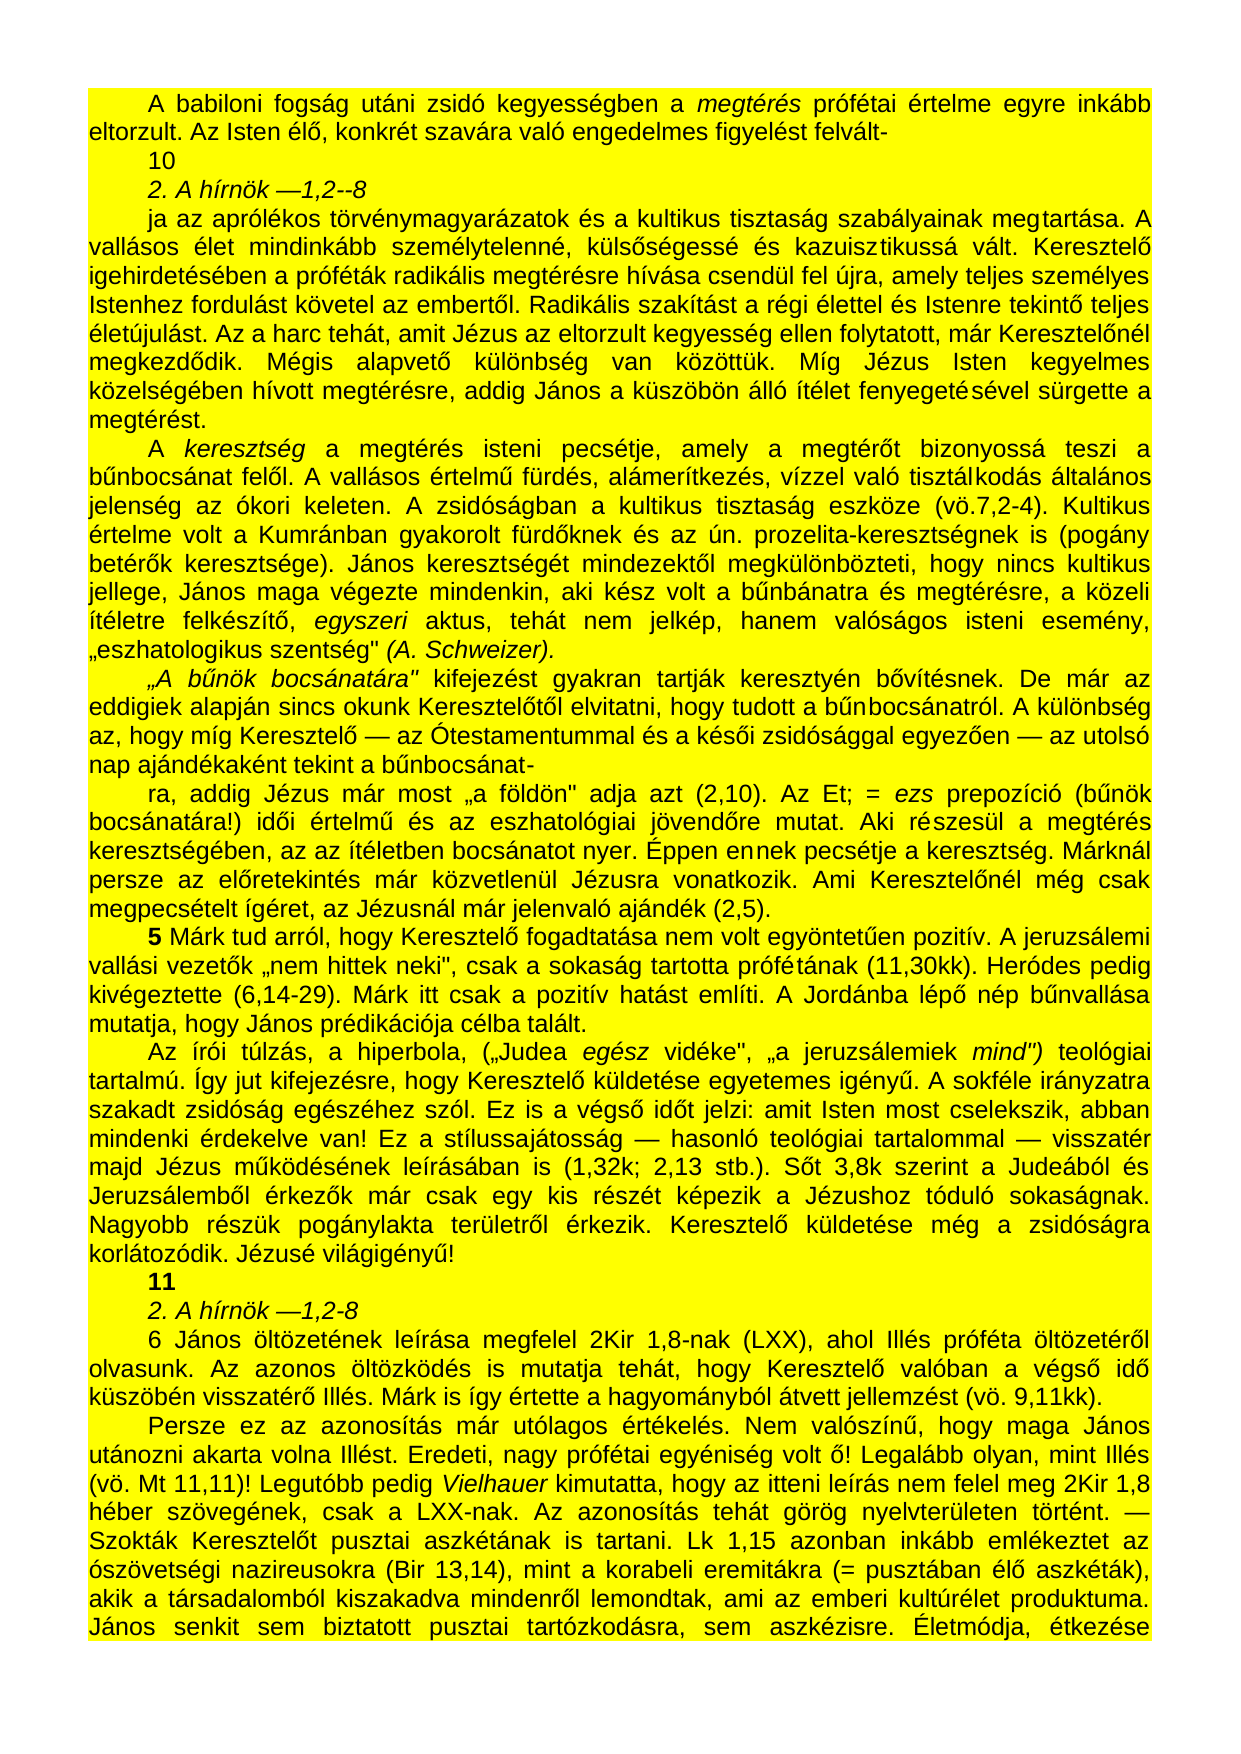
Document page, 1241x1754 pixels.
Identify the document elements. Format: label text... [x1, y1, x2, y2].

text ra, addig Jézus már most „a földön" adja azt (2,10). Az Et; = ezs prepozíció (bűnök bocsánatára!) idői értelmű és az eszhatológiai jövendőre mutat. Aki ré­szesül a megtérés keresztségében, az az ítéletben bocsánatot nyer. Éppen en­nek pecsétje a keresztség. Márknál persze az előretekintés már közvetlenül Jézusra vonatkozik. Ami Keresztelőnél még csak megpecsételt ígéret, az Jézus­nál már jelenvaló ajándék (2,5). [88, 778, 1152, 922]
text ja az aprólékos törvénymagyarázatok és a kultikus tisztaság szabályainak meg­tartása. A vallásos élet mindinkább személytelenné, külsőségessé és kazuisz­tikussá vált. Keresztelő igehirdetésében a próféták radikális megtérésre hívása csendül fel újra, amely teljes személyes Istenhez fordulást követel az embertől. Radikális szakítást a régi élettel és Istenre tekintő teljes életújulást. Az a harc tehát, amit Jézus az eltorzult kegyesség ellen folytatott, már Keresztelőnél meg­kezdődik. Mégis alapvető különbség van közöttük. Míg Jézus Isten kegyelmes közelségében hívott megtérésre, addig János a küszöbön álló ítélet fenyegeté­sével sürgette a megtérést. [88, 203, 1152, 433]
text 11 [88, 1267, 1152, 1296]
text 2. A hírnök —1,2--8 [88, 175, 1152, 203]
text A keresztség a megtérés isteni pecsétje, amely a megtérőt bizonyossá teszi a bűnbocsánat felől. A vallásos értelmű fürdés, alámerítkezés, vízzel való tisztál­kodás általános jelenség az ókori keleten. A zsidóságban a kultikus tisztaság eszköze (vö.7,2-4). Kultikus értelme volt a Kumránban gyakorolt fürdőknek és az ún. prozelita-keresztségnek is (pogány betérők keresztsége). János kereszt­ségét mindezektől megkülönbözteti, hogy nincs kultikus jellege, János maga végezte mindenkin, aki kész volt a bűnbánatra és megtérésre, a közeli ítéletre felkészítő, egyszeri aktus, tehát nem jelkép, hanem valóságos isteni esemény, „eszhatologikus szentség" (A. Schweizer). [88, 433, 1152, 663]
text 10 [88, 146, 1152, 175]
text A babiloni fogság utáni zsidó kegyességben a megtérés prófétai értelme egyre inkább eltorzult. Az Isten élő, konkrét szavára való engedelmes figyelést felvált- [88, 88, 1152, 146]
text 5 Márk tud arról, hogy Keresztelő fogadtatása nem volt egyöntetűen pozitív. A jeruzsálemi vallási vezetők „nem hittek neki", csak a sokaság tartotta prófé­tának (11,30kk). Heródes pedig kivégeztette (6,14-29). Márk itt csak a pozitív hatást említi. A Jordánba lépő nép bűnvallása mutatja, hogy János prédikációja célba talált. [88, 922, 1152, 1037]
text 2. A hírnök —1,2-8 [88, 1296, 1152, 1325]
text „A bűnök bocsánatára" kifejezést gyakran tartják keresztyén bővítésnek. De már az eddigiek alapján sincs okunk Keresztelőtől elvitatni, hogy tudott a bűn­bocsánatról. A különbség az, hogy míg Keresztelő — az Ótestamentummal és a késői zsidósággal egyezően — az utolsó nap ajándékaként tekint a bűnbocsánat‑ [88, 663, 1152, 778]
text Persze ez az azonosítás már utólagos értékelés. Nem valószínű, hogy maga János utánozni akarta volna Illést. Eredeti, nagy prófétai egyéniség volt ő! Legalább olyan, mint Illés (vö. Mt 11,11)! Legutóbb pedig Vielhauer kimutatta, hogy az itteni leírás nem felel meg 2Kir 1,8 héber szövegének, csak a LXX-nak. Az azonosítás tehát görög nyelvterületen történt. — Szokták Keresztelőt pusztai aszkétának is tartani. Lk 1,15 azonban inkább emlékeztet az ószövetségi nazi­reusokra (Bir 13,14), mint a korabeli eremitákra (= pusztában élő aszkéták), akik a társadalomból kiszakadva mindenről lemondtak, ami az emberi kultúrélet produktuma. János senkit sem biztatott pusztai tartózkodásra, sem aszkézisre. Életmódja, étkezése [88, 1411, 1152, 1641]
text Az írói túlzás, a hiperbola, („Judea egész vidéke", „a jeruzsálemiek mind") teológiai tartalmú. Így jut kifejezésre, hogy Keresztelő küldetése egyetemes igényű. A sokféle irányzatra szakadt zsidóság egészéhez szól. Ez is a végső időt jelzi: amit Isten most cselekszik, abban mindenki érdekelve van! Ez a stílussa­játosság — hasonló teológiai tartalommal — visszatér majd Jézus működésének leírásában is (1,32k; 2,13 stb.). Sőt 3,8k szerint a Judeából és Jeruzsálemből ér­kezők már csak egy kis részét képezik a Jézushoz tóduló sokaságnak. Nagyobb részük pogánylakta területről érkezik. Keresztelő küldetése még a zsidóságra korlátozódik. Jézusé világigényű! [88, 1037, 1152, 1267]
text 6 János öltözetének leírása megfelel 2Kir 1,8-nak (LXX), ahol Illés próféta öltözetéről olvasunk. Az azonos öltözködés is mutatja tehát, hogy Keresztelő valóban a végső idő küszöbén visszatérő Illés. Márk is így értette a hagyomány­ból átvett jellemzést (vö. 9,11kk). [88, 1325, 1152, 1411]
